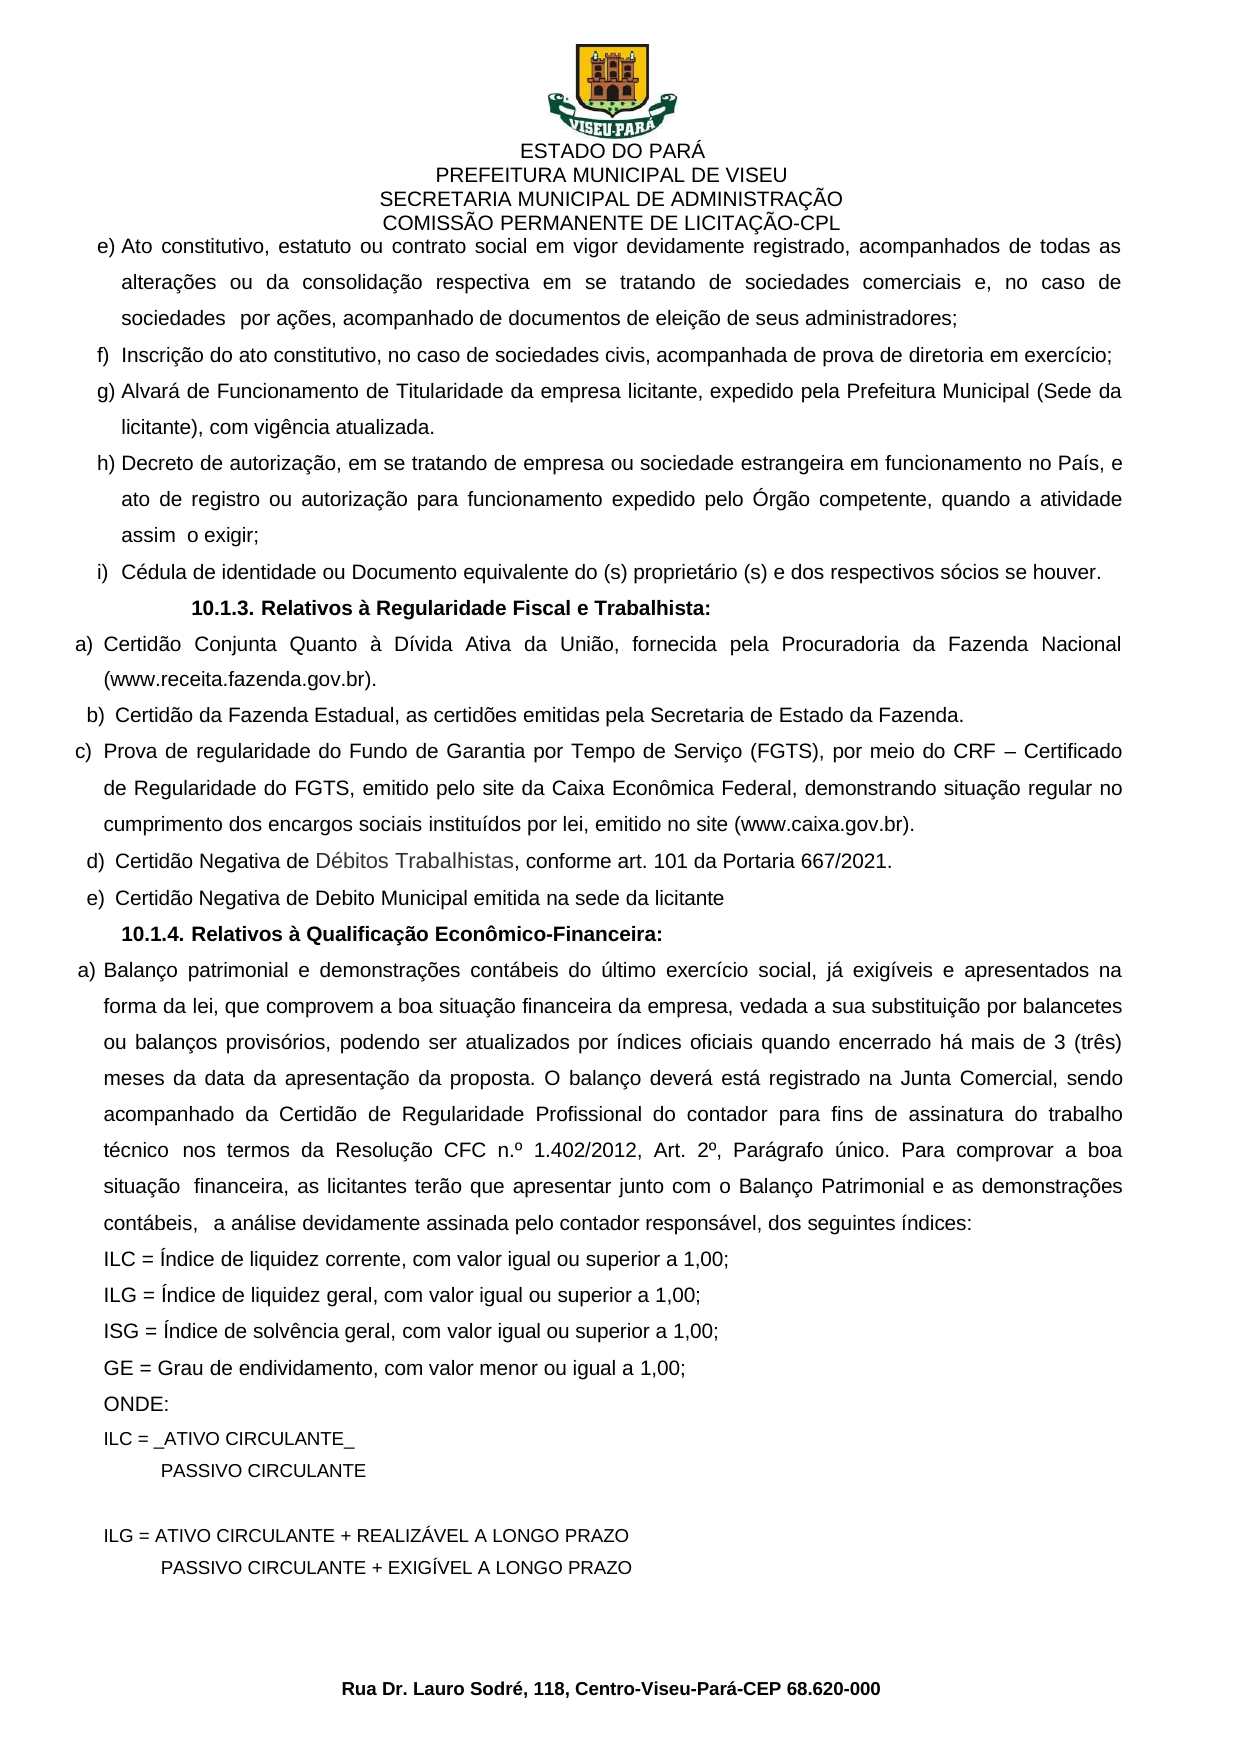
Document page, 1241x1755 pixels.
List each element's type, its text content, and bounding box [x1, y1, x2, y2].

text ILC = _ATIVO CIRCULANTE_ PASSIVO CIRCULANTE [103, 1428, 433, 1482]
list Alvará de Funcionamento de Titularidade da empresa licitante, expedido pela Prefeitura Municipal (Sede da licitante), com vigência atualizada. [103, 378, 1122, 439]
list Inscrição do ato constitutivo, no caso de sociedades civis, acompanhada de prova de diretoria em exercício; [103, 343, 1134, 367]
text ILG = ATIVO CIRCULANTE + REALIZÁVEL A LONGO PRAZO PASSIVO CIRCULANTE + EXIGÍVEL A LONGO PRAZO [103, 1525, 644, 1579]
list Cédula de identidade ou Documento equivalente do (s) proprietário (s) e dos respectivos sócios se houver. [103, 559, 1134, 583]
list Certidão Negativa de Debito Municipal emitida na sede da licitante [103, 886, 1134, 909]
list Certidão da Fazenda Estadual, as certidões emitidas pela Secretaria de Estado da Fazenda. [103, 703, 1134, 727]
list Decreto de autorização, em se tratando de empresa ou sociedade estrangeira em funcionamento no País, e ato de registro ou autorização para funcionamento expedido pelo Órgão competente, quando a atividade assim o exigir; [103, 451, 1123, 547]
text ILC = Índice de liquidez corrente, com valor igual ou superior a 1,00; ILG = Índice de liquidez geral, com valor igual ou superior a 1,00; ISG = Índice de solvência geral, com valor igual ou superior a 1,00; GE = Grau de endividamento, com valor menor ou igual a 1,00; ONDE: [103, 1247, 734, 1416]
list Relativos à Qualificação Econômico-Financeira: [121, 921, 1134, 945]
list Balanço patrimonial e demonstrações contábeis do último exercício social, já exigíveis e apresentados na forma da lei, que comprovem a boa situação financeira da empresa, vedada a sua substituição por balancetes ou balanços provisórios, podendo ser atualizados por índices oficiais quando encerrado há mais de 3 (três) meses da data da apresentação da proposta. O balanço deverá está registrado na Junta Comercial, sendo acompanhado da Certidão de Regularidade Profissional do contador para fins de assinatura do trabalho técnico nos termos da Resolução CFC n.º 1.402/2012, Art. 2º, Parágrafo único. Para comprovar a boa situação financeira, as licitantes terão que apresentar junto com o Balanço Patrimonial e as demonstrações contábeis, a análise devidamente assinada pelo contador responsável, dos seguintes índices: [92, 957, 1123, 1234]
list Certidão Negativa de Débitos Trabalhistas, conforme art. 101 da Portaria 667/2021. [103, 848, 1134, 873]
list Certidão Conjunta Quanto à Dívida Ativa da União, fornecida pela Procuradoria da Fazenda Nacional (www.receita.fazenda.gov.br). [92, 631, 1122, 691]
list Ato constitutivo, estatuto ou contrato social em vigor devidamente registrado, acompanhados de todas as alterações ou da consolidação respectiva em se tratando de sociedades comerciais e, no caso de sociedades por ações, acompanhado de documentos de eleição de seus administradores; [103, 234, 1122, 330]
list Prova de regularidade do Fundo de Garantia por Tempo de Serviço (FGTS), por meio do CRF – Certificado de Regularidade do FGTS, emitido pelo site da Caixa Econômica Federal, demonstrando situação regular no cumprimento dos encargos sociais instituídos por lei, emitido no site (www.caixa.gov.br). [92, 739, 1123, 835]
list Relativos à Regularidade Fiscal e Trabalhista: [191, 595, 1134, 619]
